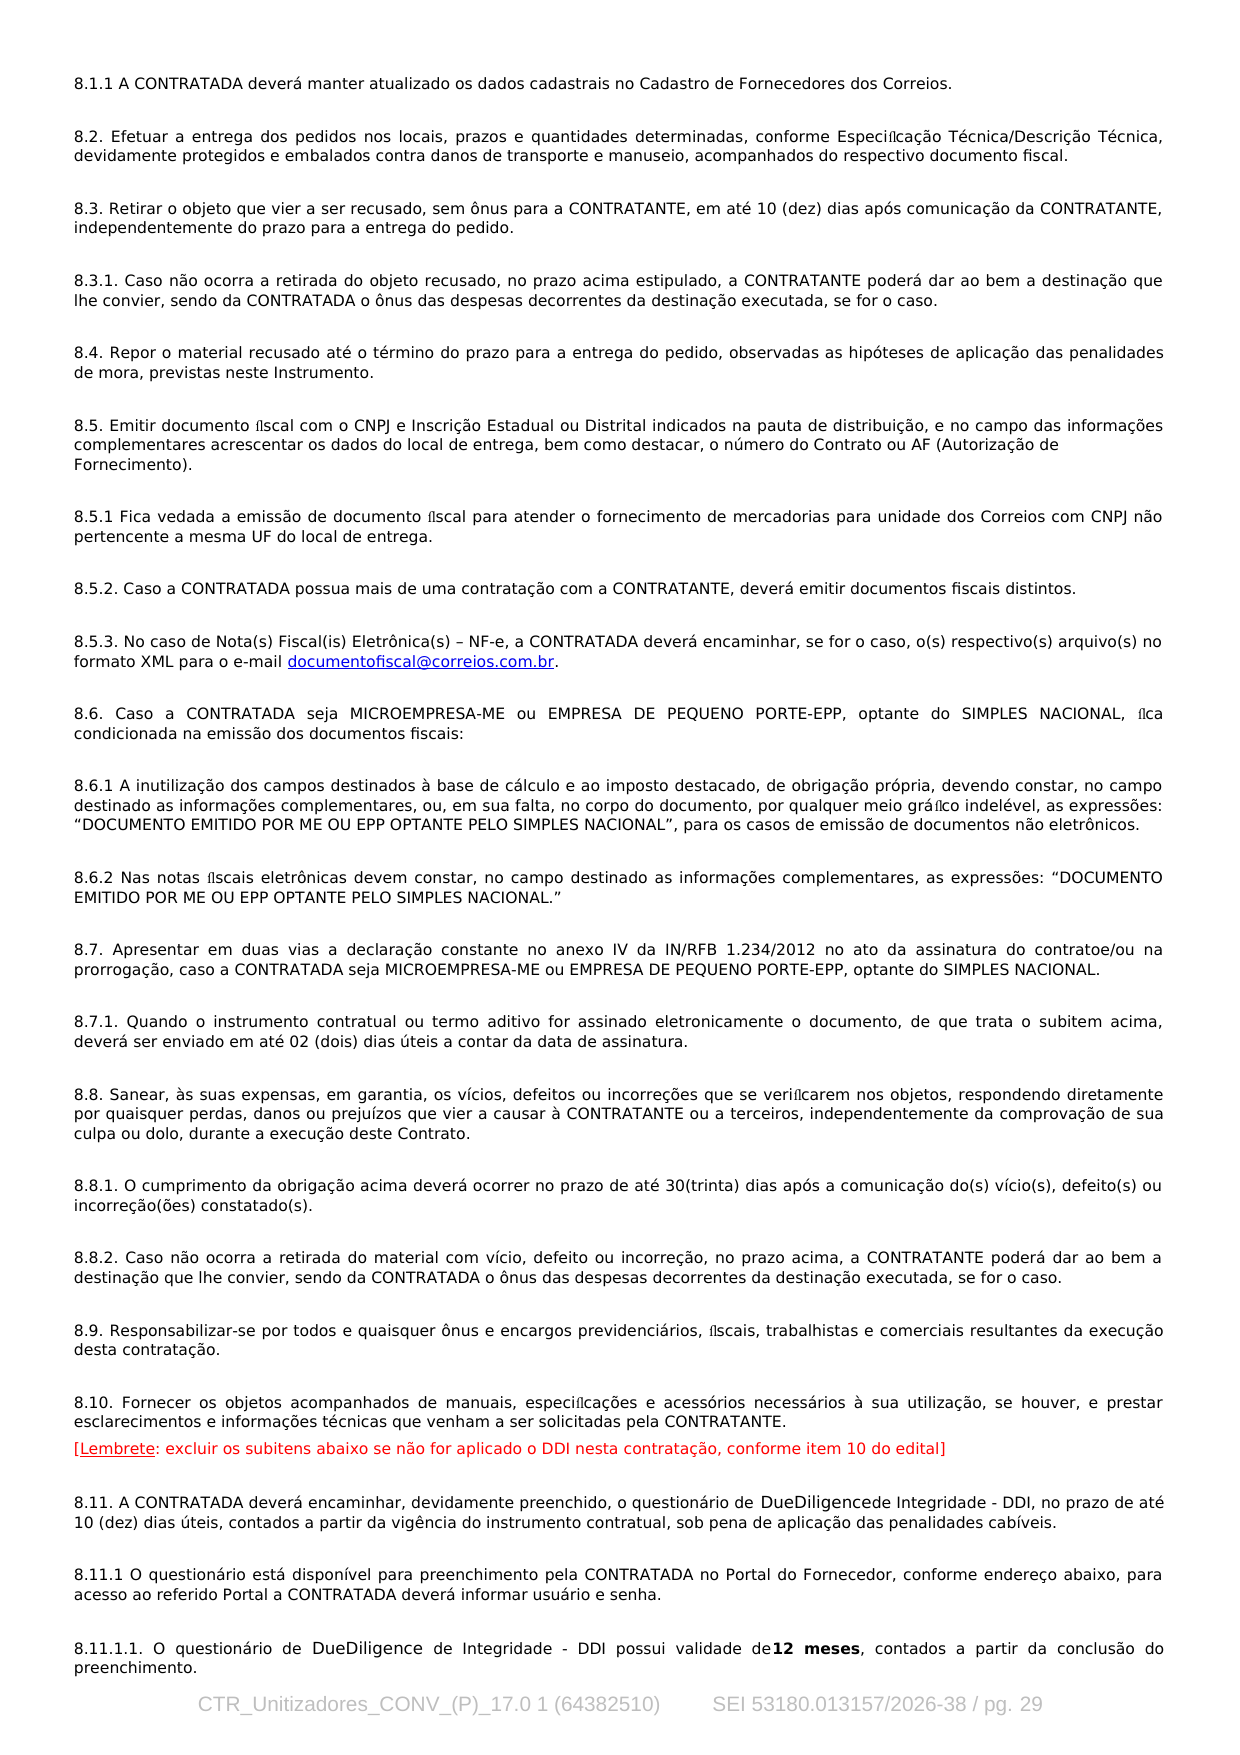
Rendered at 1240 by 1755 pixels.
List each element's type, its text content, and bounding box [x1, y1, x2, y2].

text 8.5. Emitir documento scal com o CNPJ e Inscrição Estadual ou Distrital indicados na pauta de distribuição, e no campo das informações complementares acrescentar os dados do local de entrega, bem como destacar, o número do Contrato ou AF (Autorização de [74, 416, 1165, 454]
text 8.11.1.1. O questionário de DueDiligence de Integridade - DDI possui validade de12 meses, contados a partir da conclusão do preenchimento. [74, 1638, 1165, 1677]
text 8.5.3. No caso de Nota(s) Fiscal(is) Eletrônica(s) – NF-e, a CONTRATADA deverá encaminhar, se for o caso, o(s) respectivo(s) arquivo(s) no formato XML para o e-mail documentofiscal@correios.com.br. [74, 633, 1165, 671]
text 8.5.2. Caso a CONTRATADA possua mais de uma contratação com a CONTRATANTE, deverá emitir documentos fiscais distintos. [74, 580, 1165, 598]
text [Lembrete: excluir os subitens abaixo se não for aplicado o DDI nesta contratação, conforme item 10 do edital] [74, 1440, 1190, 1458]
text 8.11.1 O questionário está disponível para preenchimento pela CONTRATADA no Portal do Fornecedor, conforme endereço abaixo, para acesso ao referido Portal a CONTRATADA deverá informar usuário e senha. [74, 1566, 1165, 1604]
text 8.5.1 Fica vedada a emissão de documento scal para atender o fornecimento de mercadorias para unidade dos Correios com CNPJ não pertencente a mesma UF do local de entrega. [74, 508, 1165, 546]
text 8.7.1. Quando o instrumento contratual ou termo aditivo for assinado eletronicamente o documento, de que trata o subitem acima, deverá ser enviado em até 02 (dois) dias úteis a contar da data de assinatura. [74, 1013, 1165, 1051]
text 8.7. Apresentar em duas vias a declaração constante no anexo IV da IN/RFB 1.234/2012 no ato da assinatura do contratoe/ou na prorrogação, caso a CONTRATADA seja MICROEMPRESA-ME ou EMPRESA DE PEQUENO PORTE-EPP, optante do SIMPLES NACIONAL. [74, 941, 1165, 979]
text 8.6.2 Nas notas scais eletrônicas devem constar, no campo destinado as informações complementares, as expressões: “DOCUMENTO EMITIDO POR ME OU EPP OPTANTE PELO SIMPLES NACIONAL.” [74, 869, 1165, 907]
text 8.11. A CONTRATADA deverá encaminhar, devidamente preenchido, o questionário de DueDiligencede Integridade - DDI, no prazo de até 10 (dez) dias úteis, contados a partir da vigência do instrumento contratual, sob pena de aplicação das penalidades cabíveis. [74, 1493, 1165, 1532]
text 8.4. Repor o material recusado até o término do prazo para a entrega do pedido, observadas as hipóteses de aplicação das penalidades de mora, previstas neste Instrumento. [74, 344, 1165, 382]
text 8.6. Caso a CONTRATADA seja MICROEMPRESA-ME ou EMPRESA DE PEQUENO PORTE-EPP, optante do SIMPLES NACIONAL, ca condicionada na emissão dos documentos fiscais: [74, 705, 1165, 743]
text 8.2. Efetuar a entrega dos pedidos nos locais, prazos e quantidades determinadas, conforme Especicação Técnica/Descrição Técnica, devidamente protegidos e embalados contra danos de transporte e manuseio, acompanhados do respectivo documento fiscal. [74, 128, 1165, 165]
text 8.6.1 A inutilização dos campos destinados à base de cálculo e ao imposto destacado, de obrigação própria, devendo constar, no campo destinado as informações complementares, ou, em sua falta, no corpo do documento, por qualquer meio gráco indelével, as expressões: “DOCUMENTO EMITIDO POR ME OU EPP OPTANTE PELO SIMPLES NACIONAL”, para os casos de emissão de documentos não eletrônicos. [74, 777, 1165, 834]
text 8.9. Responsabilizar-se por todos e quaisquer ônus e encargos previdenciários, scais, trabalhistas e comerciais resultantes da execução desta contratação. [74, 1322, 1165, 1359]
text 8.10. Fornecer os objetos acompanhados de manuais, especicações e acessórios necessários à sua utilização, se houver, e prestar esclarecimentos e informações técnicas que venham a ser solicitadas pela CONTRATANTE. [74, 1394, 1165, 1432]
text 8.1.1 A CONTRATADA deverá manter atualizado os dados cadastrais no Cadastro de Fornecedores dos Correios. [74, 75, 1165, 93]
text Fornecimento). [74, 455, 1165, 474]
text 8.3. Retirar o objeto que vier a ser recusado, sem ônus para a CONTRATANTE, em até 10 (dez) dias após comunicação da CONTRATANTE, independentemente do prazo para a entrega do pedido. [74, 200, 1165, 238]
text 8.8.2. Caso não ocorra a retirada do material com vício, defeito ou incorreção, no prazo acima, a CONTRATANTE poderá dar ao bem a destinação que lhe convier, sendo da CONTRATADA o ônus das despesas decorrentes da destinação executada, se for o caso. [74, 1249, 1165, 1287]
text 8.8.1. O cumprimento da obrigação acima deverá ocorrer no prazo de até 30(trinta) dias após a comunicação do(s) vício(s), defeito(s) ou incorreção(ões) constatado(s). [74, 1177, 1165, 1215]
text 8.3.1. Caso não ocorra a retirada do objeto recusado, no prazo acima estipulado, a CONTRATANTE poderá dar ao bem a destinação que lhe convier, sendo da CONTRATADA o ônus das despesas decorrentes da destinação executada, se for o caso. [74, 272, 1165, 310]
text 8.8. Sanear, às suas expensas, em garantia, os vícios, defeitos ou incorreções que se vericarem nos objetos, respondendo diretamente por quaisquer perdas, danos ou prejuízos que vier a causar à CONTRATANTE ou a terceiros, independentemente da comprovação de sua culpa ou dolo, durante a execução deste Contrato. [74, 1086, 1165, 1143]
